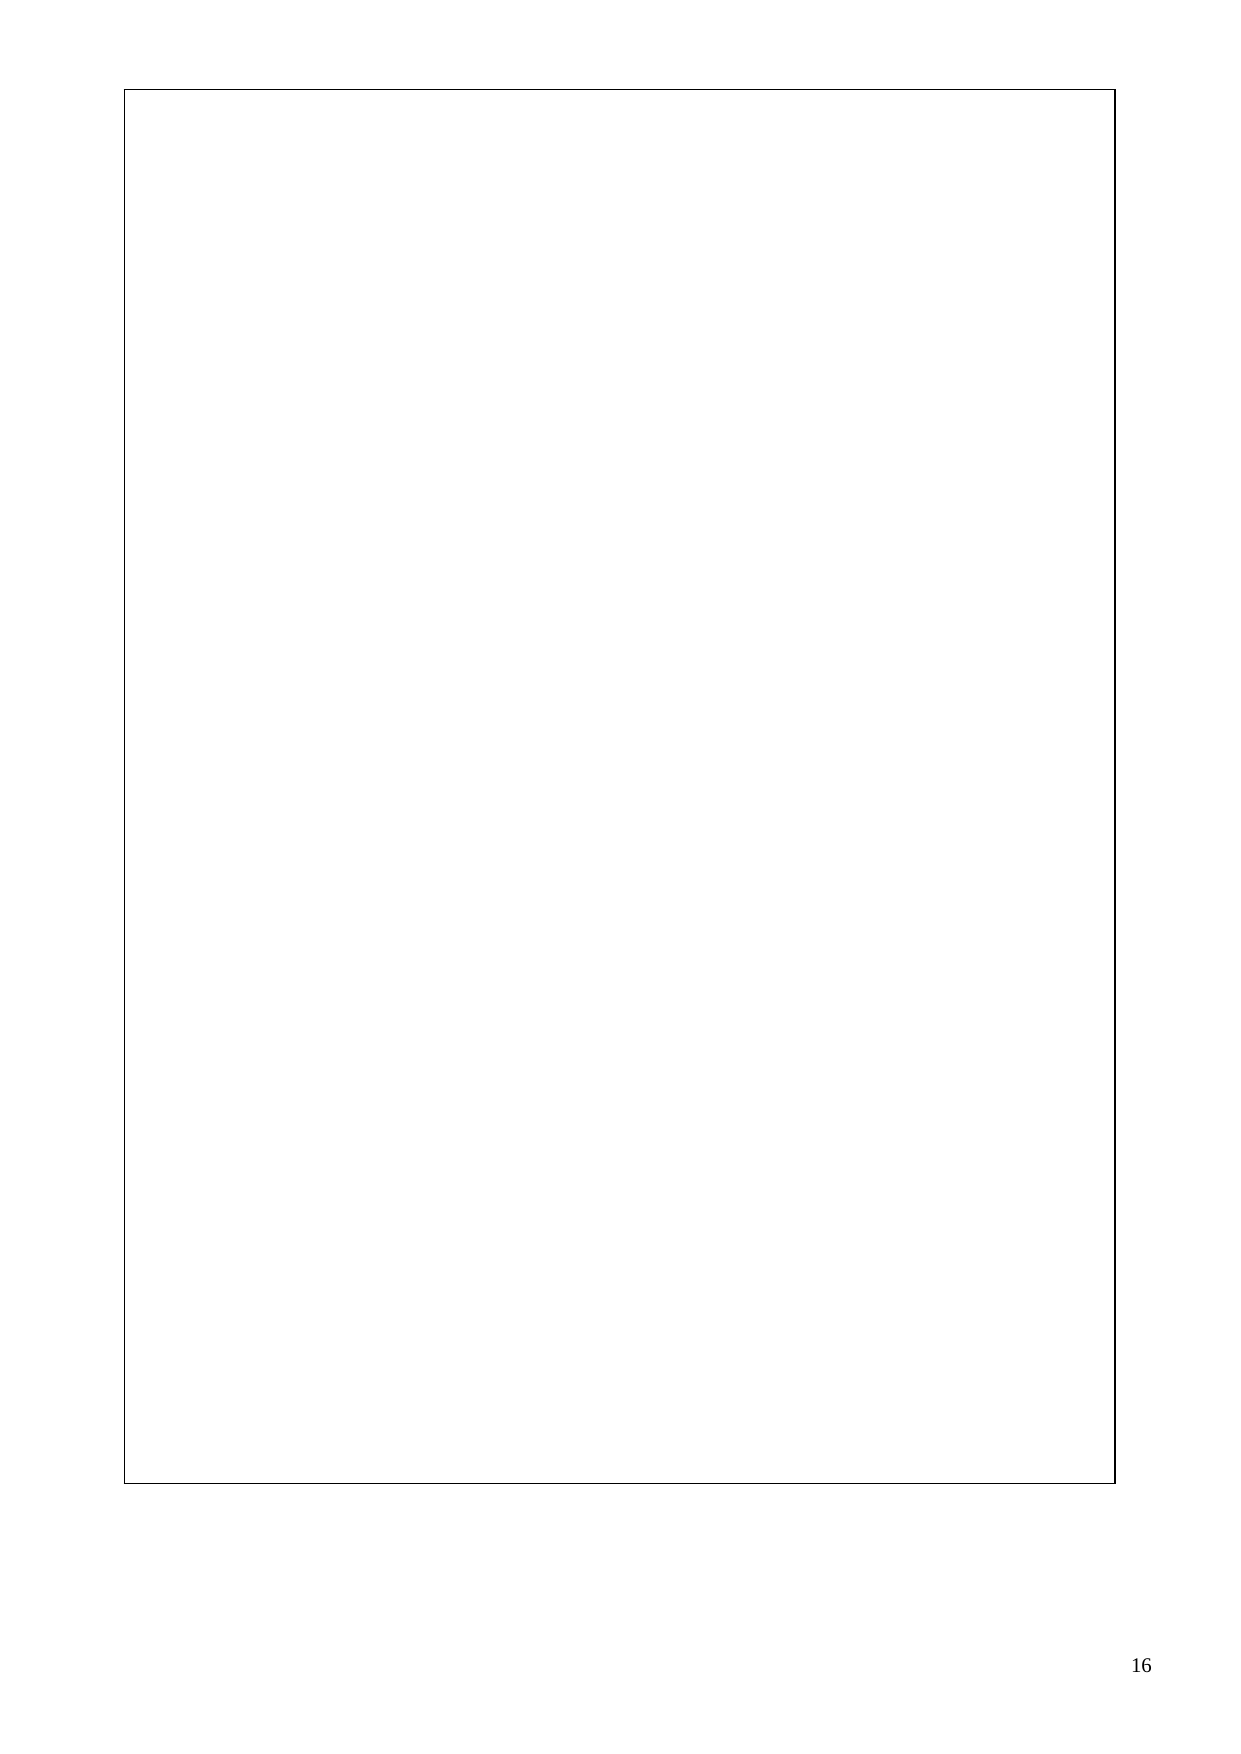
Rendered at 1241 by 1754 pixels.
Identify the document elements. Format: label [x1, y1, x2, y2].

table_header [125, 90, 1114, 1483]
